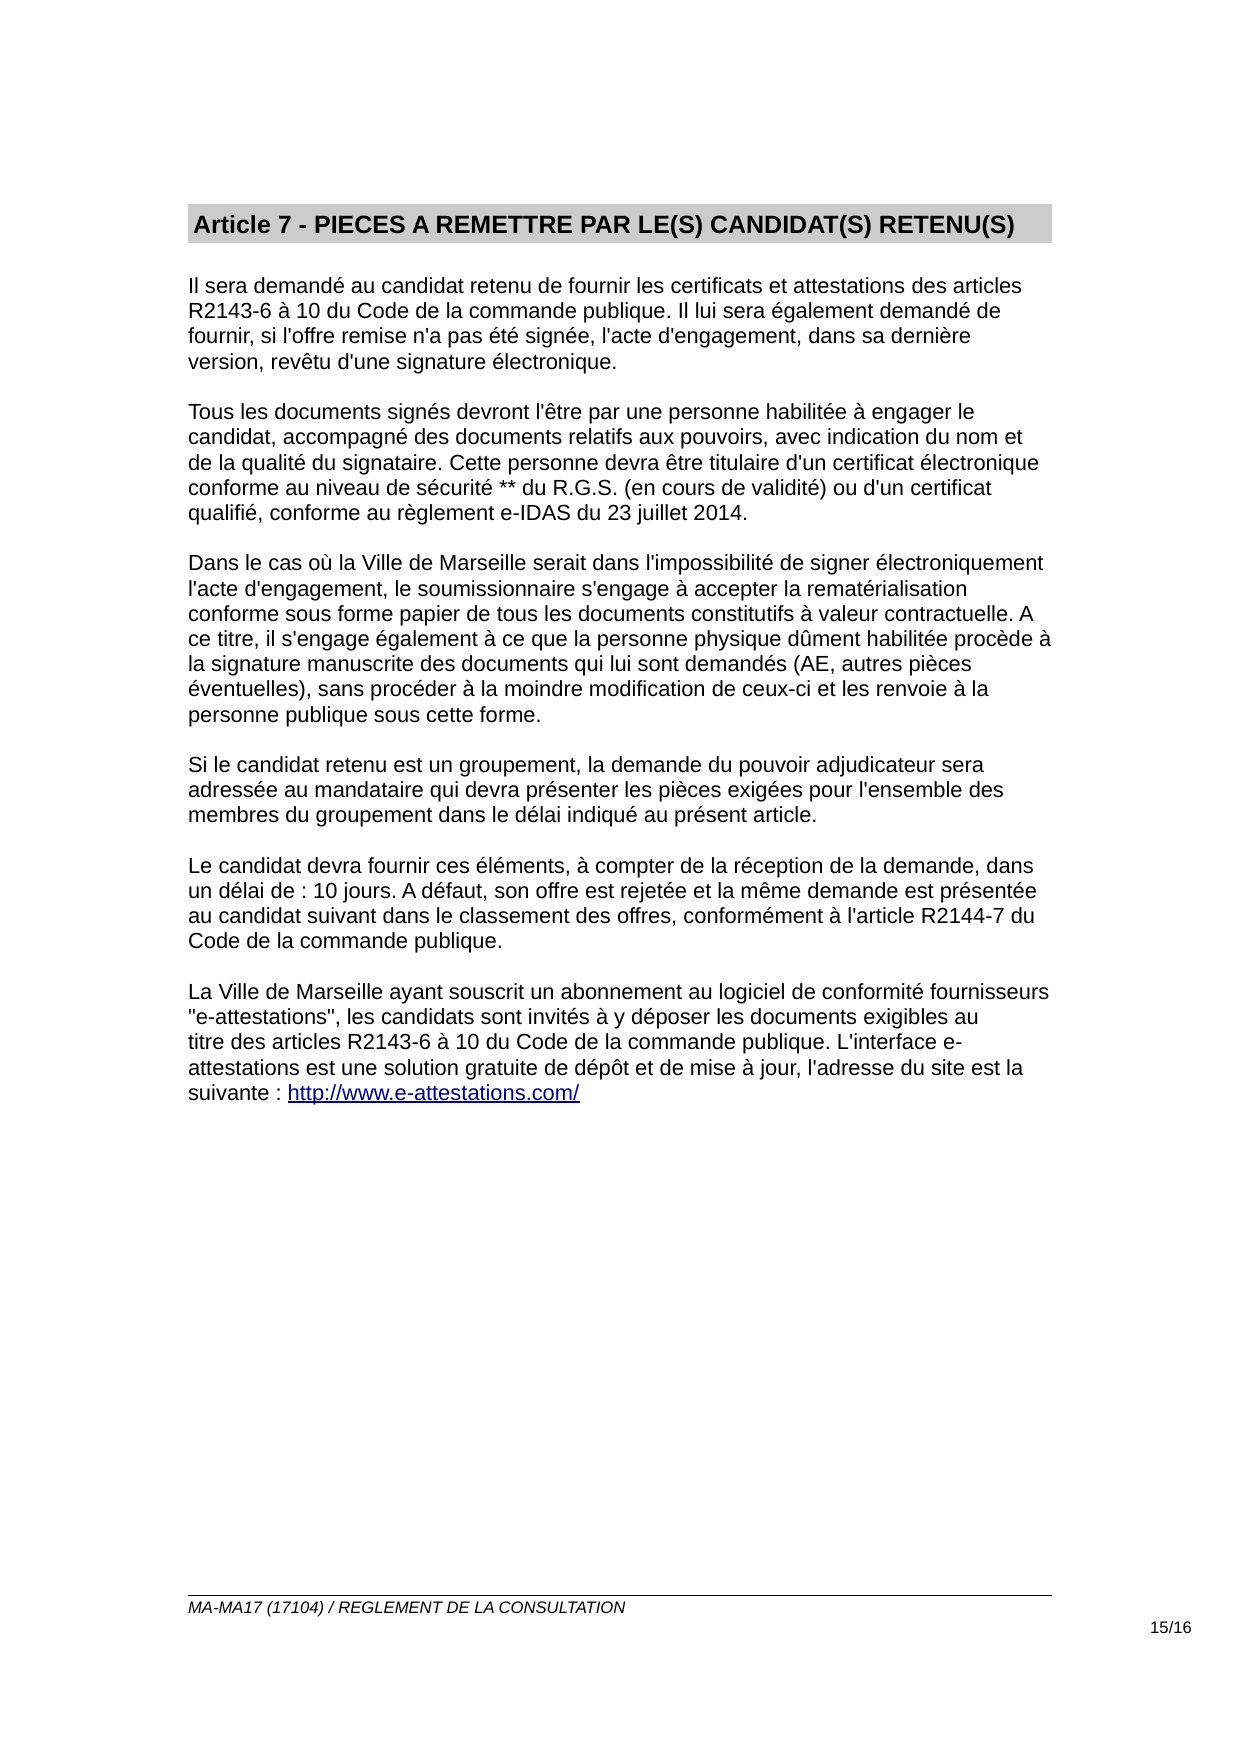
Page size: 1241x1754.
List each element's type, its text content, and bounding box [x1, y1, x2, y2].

text Dans le cas où la Ville de Marseille serait dans l'impossibilité de signer électroniquement l'acte d'engagement, le soumissionnaire s'engage à accepter la rematérialisation conforme sous forme papier de tous les documents constitutifs à valeur contractuelle. A ce titre, il s'engage également à ce que la personne physique dûment habilitée procède à la signature manuscrite des documents qui lui sont demandés (AE, autres pièces éventuelles), sans procéder à la moindre modification de ceux-ci et les renvoie à la personne publique sous cette forme. [188, 550, 1052, 727]
text Tous les documents signés devront l'être par une personne habilitée à engager le candidat, accompagné des documents relatifs aux pouvoirs, avec indication du nom et de la qualité du signataire. Cette personne devra être titulaire d'un certificat électronique conforme au niveau de sécurité ** du R.G.S. (en cours de validité) ou d'un certificat qualifié, conforme au règlement e-IDAS du 23 juillet 2014. [188, 399, 1052, 525]
subtitle PIECES A REMETTRE PAR LE(S) CANDIDAT(S) RETENU(S) [190, 207, 1050, 241]
text La Ville de Marseille ayant souscrit un abonnement au logiciel de conformité fournisseurs "e-attestations", les candidats sont invités à y déposer les documents exigibles au titre des articles R2143-6 à 10 du Code de la commande publique. L'interface e-attestations est une solution gratuite de dépôt et de mise à jour, l'adresse du site est la suivante : http://www.e-attestations.com/ [188, 979, 1052, 1105]
text Le candidat devra fournir ces éléments, à compter de la réception de la demande, dans un délai de : 10 jours. A défaut, son offre est rejetée et la même demande est présentée au candidat suivant dans le classement des offres, conformément à l'article R2144-7 du Code de la commande publique. [188, 853, 1052, 954]
text Il sera demandé au candidat retenu de fournir les certificats et attestations des articles R2143-6 à 10 du Code de la commande publique. Il lui sera également demandé de fournir, si l'offre remise n'a pas été signée, l'acte d'engagement, dans sa dernière version, revêtu d'une signature électronique. [188, 273, 1052, 374]
text Si le candidat retenu est un groupement, la demande du pouvoir adjudicateur sera adressée au mandataire qui devra présenter les pièces exigées pour l'ensemble des membres du groupement dans le délai indiqué au présent article. [188, 752, 1052, 828]
